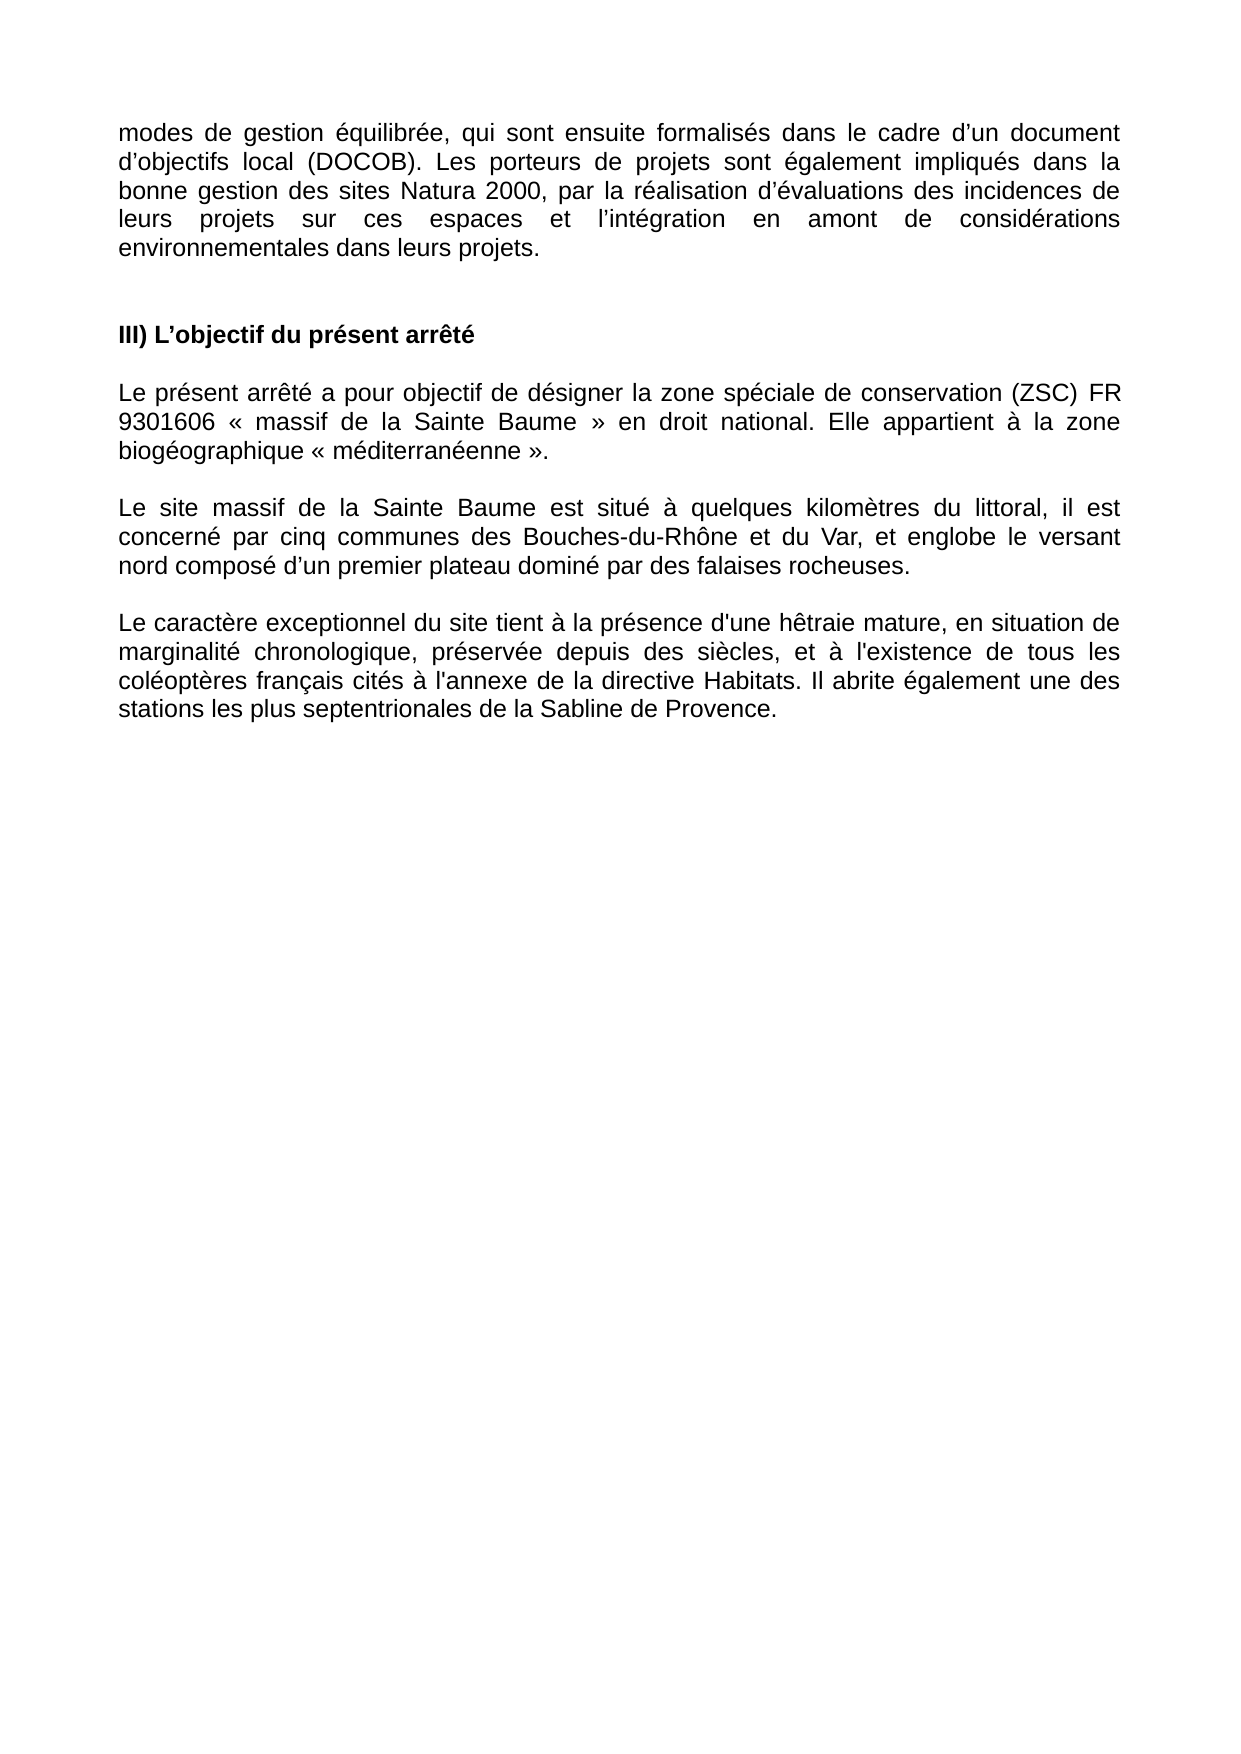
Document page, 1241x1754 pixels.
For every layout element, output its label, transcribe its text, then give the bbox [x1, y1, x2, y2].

text Le caractère exceptionnel du site tient à la présence d'une hêtraie mature, en situation de marginalité chronologique, préservée depuis des siècles, et à l'existence de tous les coléoptères français cités à l'annexe de la directive Habitats. Il abrite également une des stations les plus septentrionales de la Sabline de Provence. [118, 608, 1122, 723]
text III) L’objectif du présent arrêté [118, 320, 1122, 349]
text Le site massif de la Sainte Baume est situé à quelques kilomètres du littoral, il est concerné par cinq communes des Bouches-du-Rhône et du Var, et englobe le versant nord composé d’un premier plateau dominé par des falaises rocheuses. [118, 493, 1122, 579]
text modes de gestion équilibrée, qui sont ensuite formalisés dans le cadre d’un document d’objectifs local (DOCOB). Les porteurs de projets sont également impliqués dans la bonne gestion des sites Natura 2000, par la réalisation d’évaluations des incidences de leurs projets sur ces espaces et l’intégration en amont de considérations environnementales dans leurs projets. [118, 118, 1122, 262]
text Le présent arrêté a pour objectif de désigner la zone spéciale de conservation (ZSC) FR 9301606 « massif de la Sainte Baume » en droit national. Elle appartient à la zone biogéographique « méditerranéenne ». [118, 378, 1122, 464]
